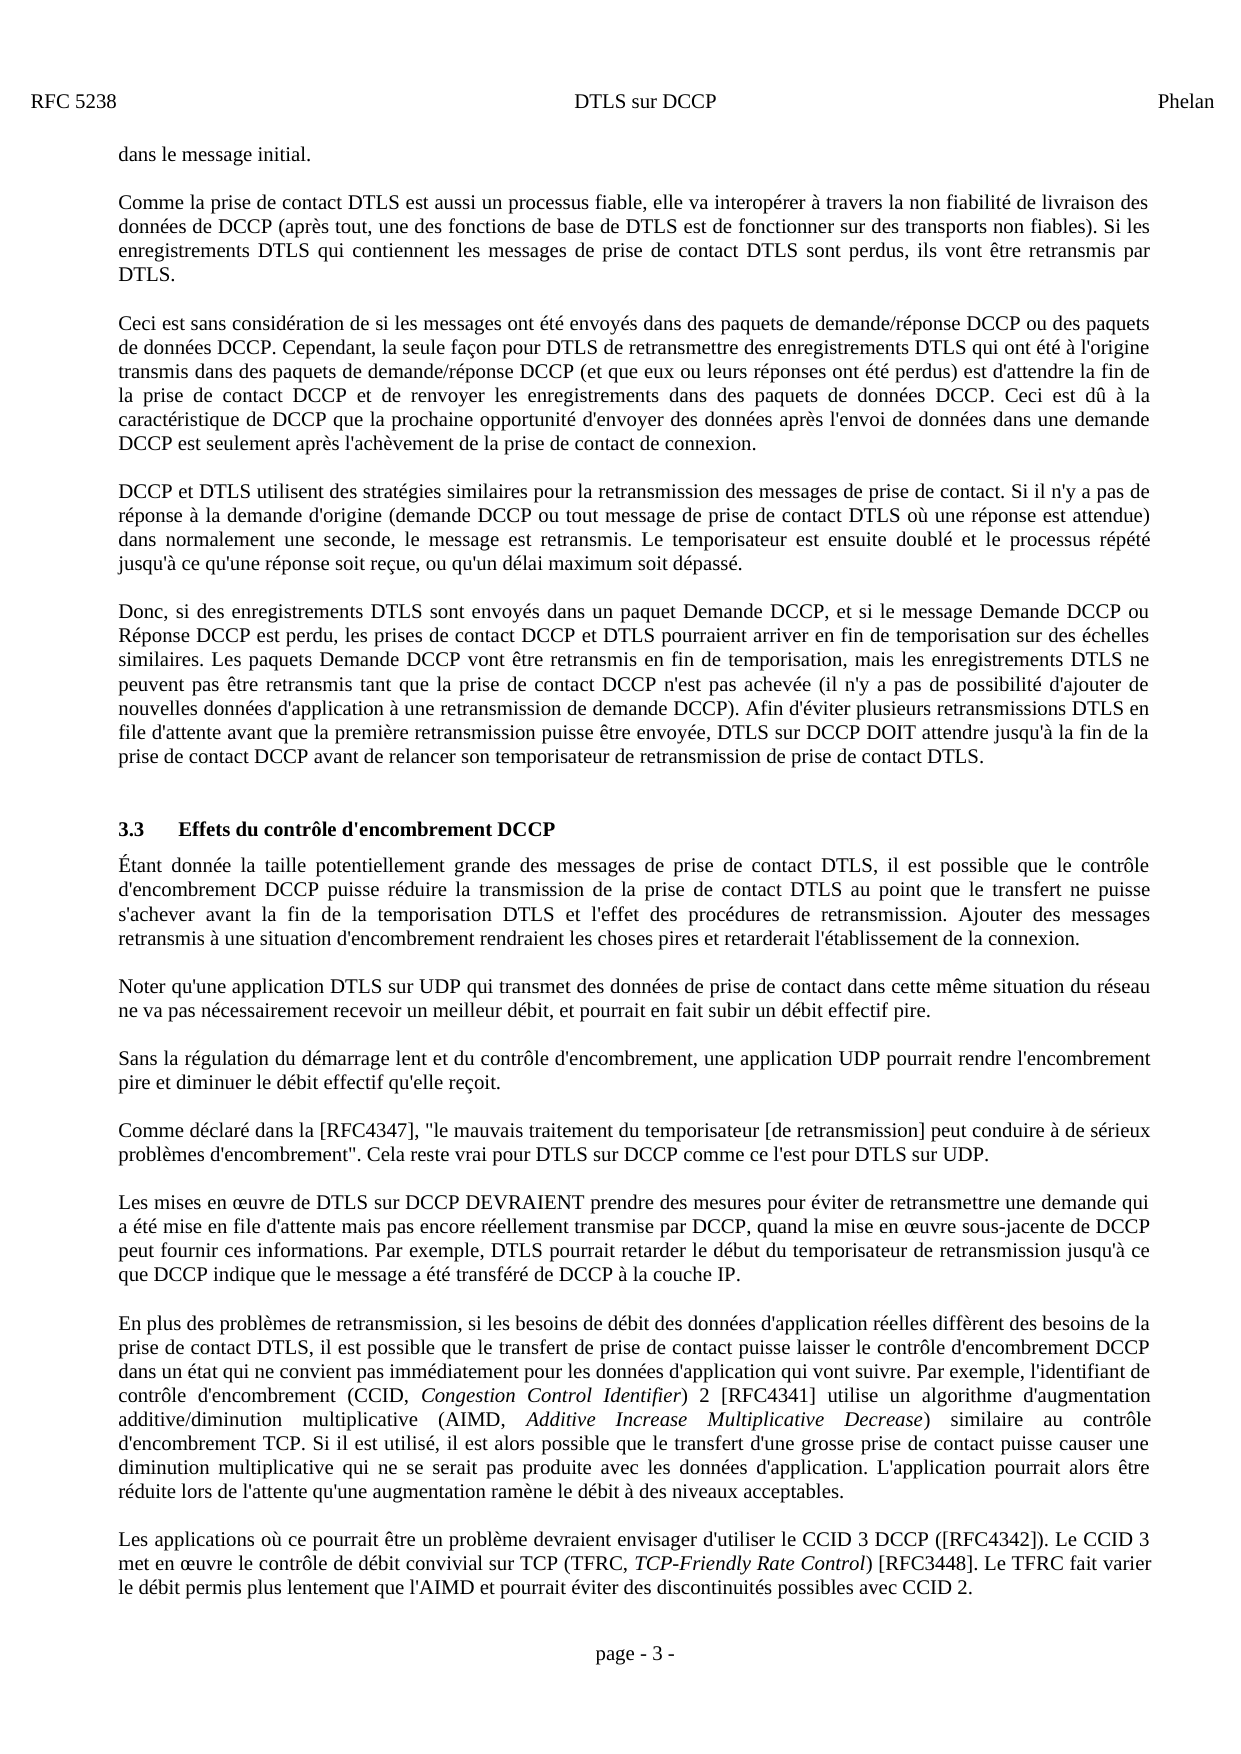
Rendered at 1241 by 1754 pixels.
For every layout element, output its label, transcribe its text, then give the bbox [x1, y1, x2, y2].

text Sans la régulation du démarrage lent et du contrôle d'encombrement, une application UDP pourrait rendre l'encombrement pire et diminuer le débit effectif qu'elle reçoit. [118, 1046, 1152, 1094]
text Les applications où ce pourrait être un problème devraient envisager d'utiliser le CCID 3 DCCP ([RFC4342]). Le CCID 3 met en œuvre le contrôle de débit convivial sur TCP (TFRC, TCP-Friendly Rate Control) [RFC3448]. Le TFRC fait varier le débit permis plus lentement que l'AIMD et pourrait éviter des discontinuités possibles avec CCID 2. [118, 1527, 1152, 1599]
subtitle 3.3 Effets du contrôle d'encombrement DCCP [118, 817, 1152, 841]
text Noter qu'une application DTLS sur UDP qui transmet des données de prise de contact dans cette même situation du réseau ne va pas nécessairement recevoir un meilleur débit, et pourrait en fait subir un débit effectif pire. [118, 974, 1152, 1022]
text Comme la prise de contact DTLS est aussi un processus fiable, elle va interopérer à travers la non fiabilité de livraison des données de DCCP (après tout, une des fonctions de base de DTLS est de fonctionner sur des transports non fiables). Si les enregistrements DTLS qui contiennent les messages de prise de contact DTLS sont perdus, ils vont être retransmis par DTLS. [118, 190, 1152, 286]
text Étant donnée la taille potentiellement grande des messages de prise de contact DTLS, il est possible que le contrôle d'encombrement DCCP puisse réduire la transmission de la prise de contact DTLS au point que le transfert ne puisse s'achever avant la fin de la temporisation DTLS et l'effet des procédures de retransmission. Ajouter des messages retransmis à une situation d'encombrement rendraient les choses pires et retarderait l'établissement de la connexion. [118, 853, 1152, 949]
text Donc, si des enregistrements DTLS sont envoyés dans un paquet Demande DCCP, et si le message Demande DCCP ou Réponse DCCP est perdu, les prises de contact DCCP et DTLS pourraient arriver en fin de temporisation sur des échelles similaires. Les paquets Demande DCCP vont être retransmis en fin de temporisation, mais les enregistrements DTLS ne peuvent pas être retransmis tant que la prise de contact DCCP n'est pas achevée (il n'y a pas de possibilité d'ajouter de nouvelles données d'application à une retransmission de demande DCCP). Afin d'éviter plusieurs retransmissions DTLS en file d'attente avant que la première retransmission puisse être envoyée, DTLS sur DCCP DOIT attendre jusqu'à la fin de la prise de contact DCCP avant de relancer son temporisateur de retransmission de prise de contact DTLS. [118, 599, 1152, 768]
text Comme déclaré dans la [RFC4347], "le mauvais traitement du temporisateur [de retransmission] peut conduire à de sérieux problèmes d'encombrement". Cela reste vrai pour DTLS sur DCCP comme ce l'est pour DTLS sur UDP. [118, 1118, 1152, 1166]
text Ceci est sans considération de si les messages ont été envoyés dans des paquets de demande/réponse DCCP ou des paquets de données DCCP. Cependant, la seule façon pour DTLS de retransmettre des enregistrements DTLS qui ont été à l'origine transmis dans des paquets de demande/réponse DCCP (et que eux ou leurs réponses ont été perdus) est d'attendre la fin de la prise de contact DCCP et de renvoyer les enregistrements dans des paquets de données DCCP. Ceci est dû à la caractéristique de DCCP que la prochaine opportunité d'envoyer des données après l'envoi de données dans une demande DCCP est seulement après l'achèvement de la prise de contact de connexion. [118, 311, 1152, 455]
text En plus des problèmes de retransmission, si les besoins de débit des données d'application réelles diffèrent des besoins de la prise de contact DTLS, il est possible que le transfert de prise de contact puisse laisser le contrôle d'encombrement DCCP dans un état qui ne convient pas immédiatement pour les données d'application qui vont suivre. Par exemple, l'identifiant de contrôle d'encombrement (CCID, Congestion Control Identifier) 2 [RFC4341] utilise un algorithme d'augmentation additive/diminution multiplicative (AIMD, Additive Increase Multiplicative Decrease) similaire au contrôle d'encombrement TCP. Si il est utilisé, il est alors possible que le transfert d'une grosse prise de contact puisse causer une diminution multiplicative qui ne se serait pas produite avec les données d'application. L'application pourrait alors être réduite lors de l'attente qu'une augmentation ramène le débit à des niveaux acceptables. [118, 1311, 1152, 1503]
text DCCP et DTLS utilisent des stratégies similaires pour la retransmission des messages de prise de contact. Si il n'y a pas de réponse à la demande d'origine (demande DCCP ou tout message de prise de contact DTLS où une réponse est attendue) dans normalement une seconde, le message est retransmis. Le temporisateur est ensuite doublé et le processus répété jusqu'à ce qu'une réponse soit reçue, ou qu'un délai maximum soit dépassé. [118, 479, 1152, 575]
text Les mises en œuvre de DTLS sur DCCP DEVRAIENT prendre des mesures pour éviter de retransmettre une demande qui a été mise en file d'attente mais pas encore réellement transmise par DCCP, quand la mise en œuvre sous-jacente de DCCP peut fournir ces informations. Par exemple, DTLS pourrait retarder le début du temporisateur de retransmission jusqu'à ce que DCCP indique que le message a été transféré de DCCP à la couche IP. [118, 1190, 1152, 1286]
text dans le message initial. [118, 142, 1152, 166]
